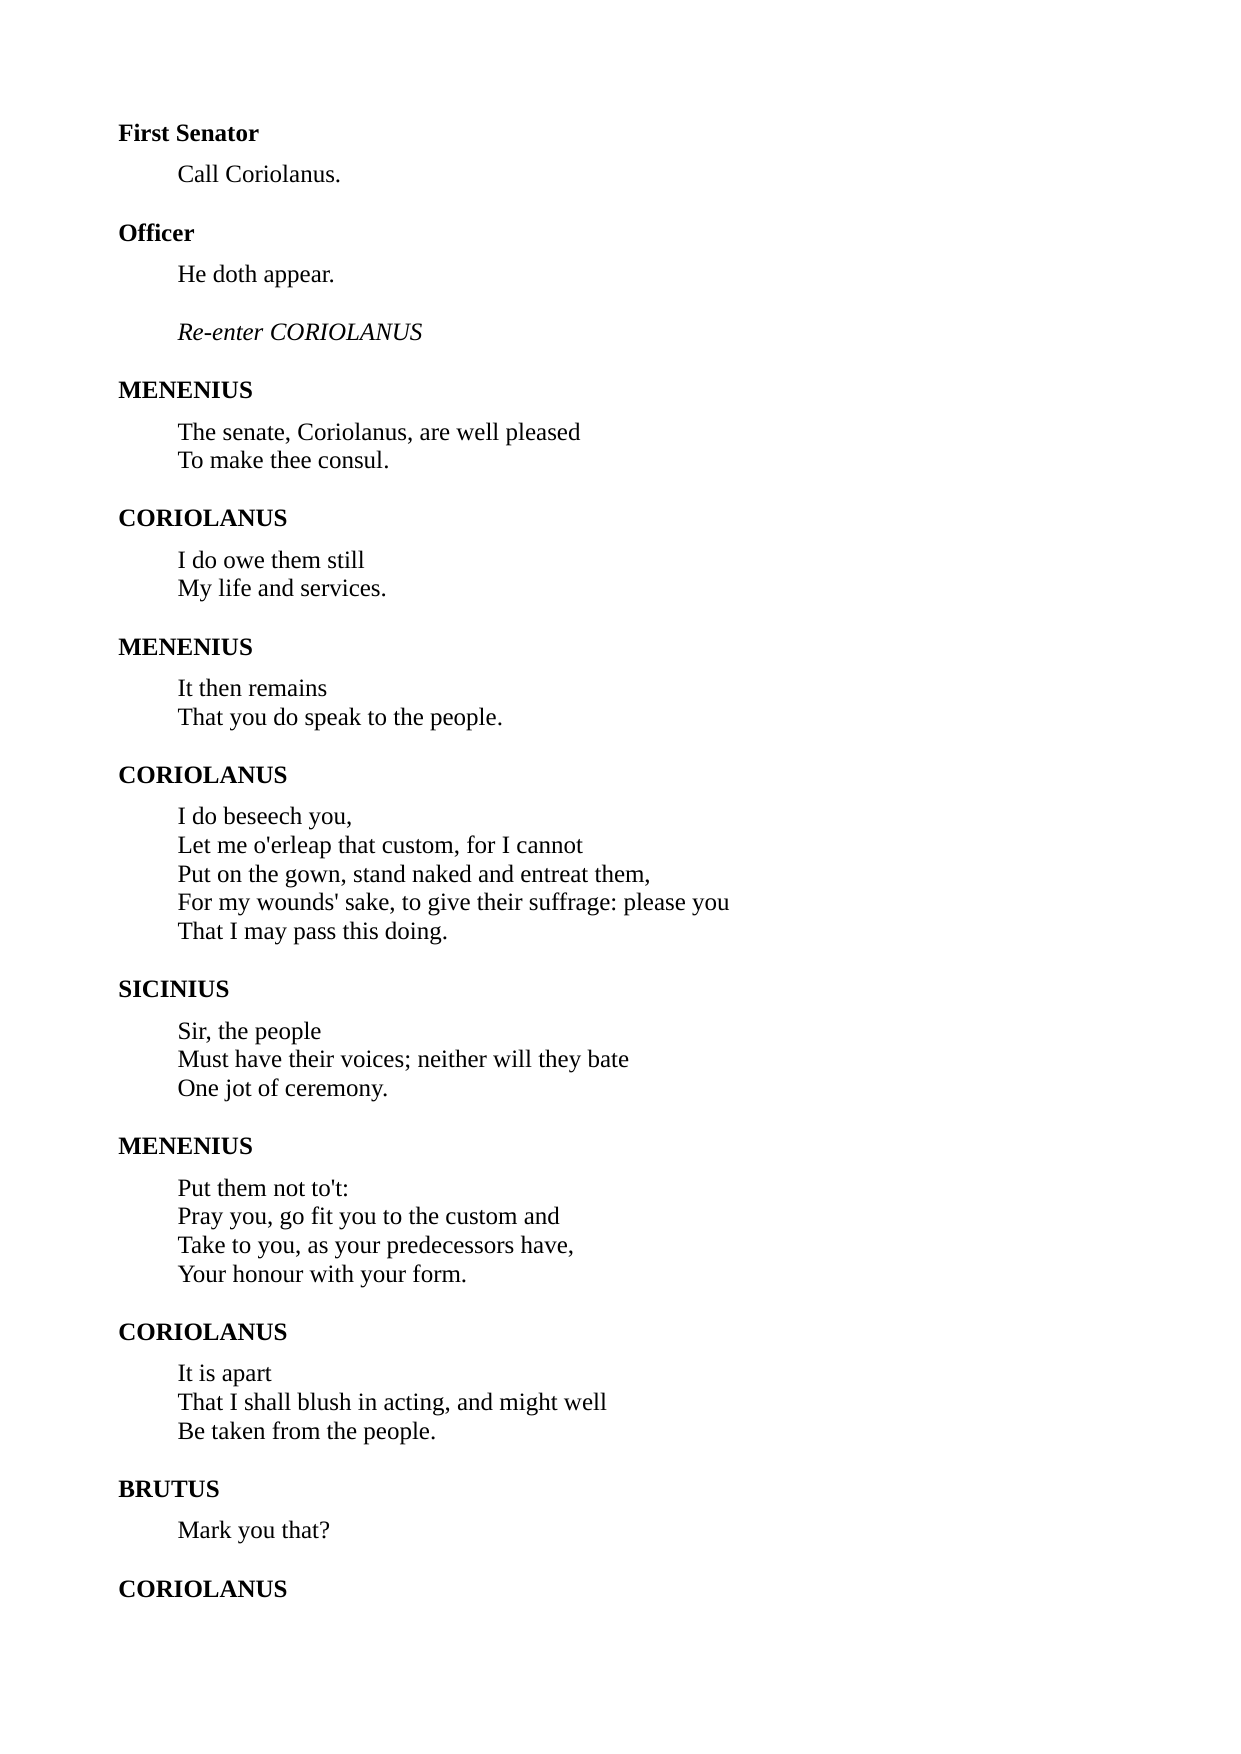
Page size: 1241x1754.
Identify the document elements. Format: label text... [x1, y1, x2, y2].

text Sir, the people Must have their voices; neither will they bate One jot of ceremony. [177, 1016, 1063, 1102]
text MENENIUS [118, 632, 1122, 661]
text I do owe them still My life and services. [177, 545, 1063, 602]
text Mark you that? [177, 1515, 1063, 1544]
text Re-enter CORIOLANUS [177, 317, 1063, 346]
text Put them not to't: Pray you, go fit you to the custom and Take to you, as your predecessors have, Your honour with your form. [177, 1173, 1063, 1288]
text CORIOLANUS [118, 503, 1122, 532]
text He doth appear. [177, 259, 1063, 288]
text Call Coriolanus. [177, 159, 1063, 188]
text MENENIUS [118, 375, 1122, 404]
text It then remains That you do speak to the people. [177, 673, 1063, 731]
text SICINIUS [118, 974, 1122, 1003]
text First Senator [118, 118, 1122, 147]
text Officer [118, 218, 1122, 246]
text BRUTUS [118, 1474, 1122, 1503]
text It is apart That I shall blush in acting, and might well Be taken from the people. [177, 1358, 1063, 1445]
text CORIOLANUS [118, 760, 1122, 789]
text I do beseech you, Let me o'erleap that custom, for I cannot Put on the gown, stand naked and entreat them, For my wounds' sake, to give their suffrage: please you That I may pass this doing. [177, 801, 1063, 945]
text MENENIUS [118, 1131, 1122, 1160]
text The senate, Coriolanus, are well pleased To make thee consul. [177, 417, 1063, 474]
text CORIOLANUS [118, 1574, 1122, 1602]
text CORIOLANUS [118, 1317, 1122, 1346]
